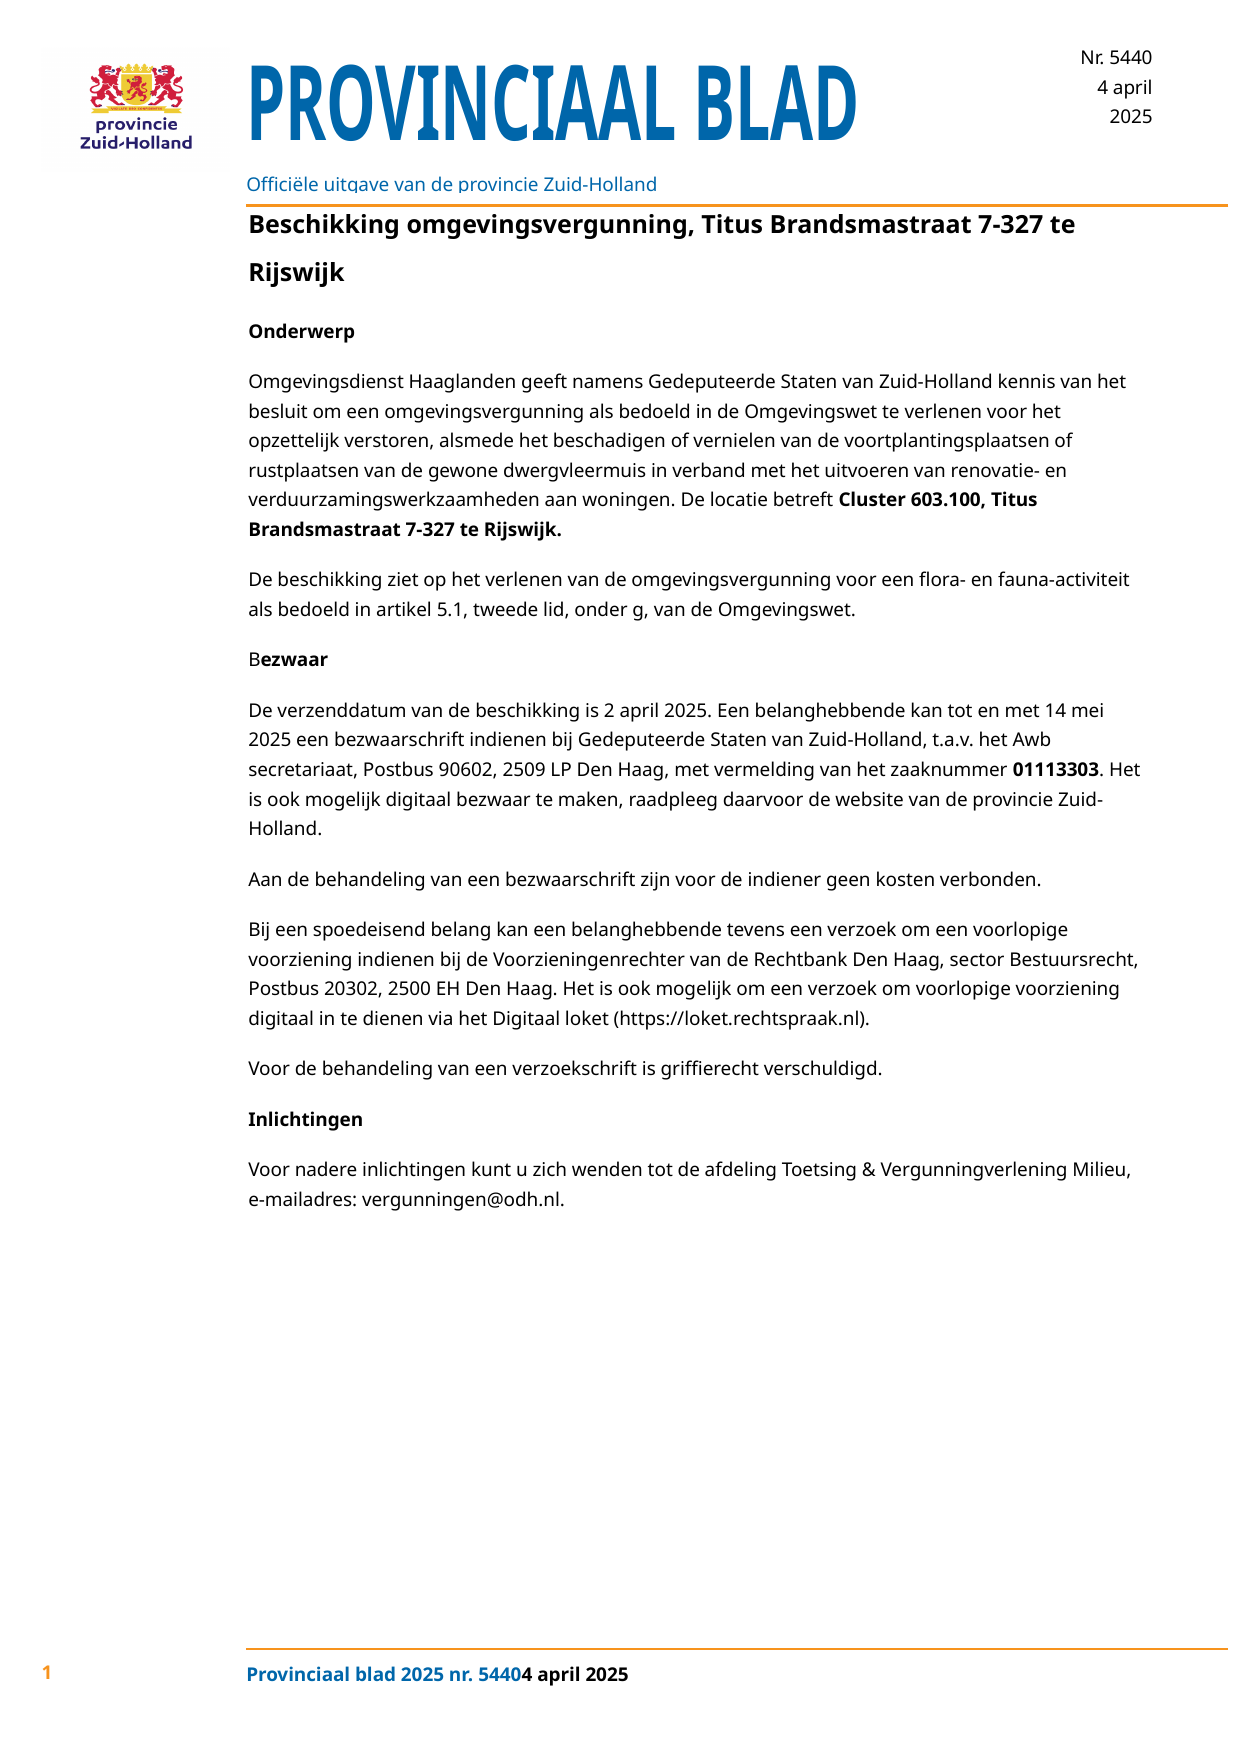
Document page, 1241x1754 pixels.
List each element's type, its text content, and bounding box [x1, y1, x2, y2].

text Bij een spoedeisend belang kan een belanghebbende tevens een verzoek om een voorlopige voorziening indienen bij de Voorzieningenrechter van de Rechtbank Den Haag, sector Bestuursrecht, Postbus 20302, 2500 EH Den Haag. Het is ook mogelijk om een verzoek om voorlopige voorziening digitaal in te dienen via het Digitaal loket (https://loket.rechtspraak.nl). [248, 916, 1152, 1031]
text De beschikking ziet op het verlenen van de omgevingsvergunning voor een flora- en fauna-activiteit als bedoeld in artikel 5.1, tweede lid, onder g, van de Omgevingswet. [248, 567, 1152, 622]
text De verzenddatum van de beschikking is 2 april 2025. Een belanghebbende kan tot en met 14 mei 2025 een bezwaarschrift indienen bij Gedeputeerde Staten van Zuid-Holland, t.a.v. het Awb secretariaat, Postbus 90602, 2509 LP Den Haag, met vermelding van het zaaknummer 01113303. Het is ook mogelijk digitaal bezwaar te maken, raadpleeg daarvoor de website van de provincie Zuid-Holland. [248, 697, 1152, 841]
text Omgevingsdienst Haaglanden geeft namens Gedeputeerde Staten van Zuid-Holland kennis van het besluit om een omgevingsvergunning als bedoeld in de Omgevingswet te verlenen voor het opzettelijk verstoren, alsmede het beschadigen of vernielen van de voortplantingsplaatsen of rustplaatsen van de gewone dwergvleermuis in verband met het uitvoeren van renovatie- en verduurzamingswerkzaamheden aan woningen. De locatie betreft Cluster 603.100, Titus Brandsmastraat 7-327 te Rijswijk. [248, 368, 1152, 542]
picture [41, 47, 231, 172]
text Aan de behandeling van een bezwaarschrift zijn voor de indiener geen kosten verbonden. [248, 866, 1152, 892]
text Onderwerp [248, 318, 1152, 344]
text Voor de behandeling van een verzoekschrift is griffierecht verschuldigd. [248, 1055, 1152, 1081]
text Beschikking omgevingsvergunning, Titus Brandsmastraat 7-327 te Rijswijk [248, 207, 1152, 288]
text Voor nadere inlichtingen kunt u zich wenden tot de afdeling Toetsing & Vergunningverlening Milieu, e-mailadres: vergunningen@odh.nl. [248, 1156, 1152, 1212]
text Bezwaar [248, 647, 1152, 672]
text Inlichtingen [248, 1106, 1152, 1132]
